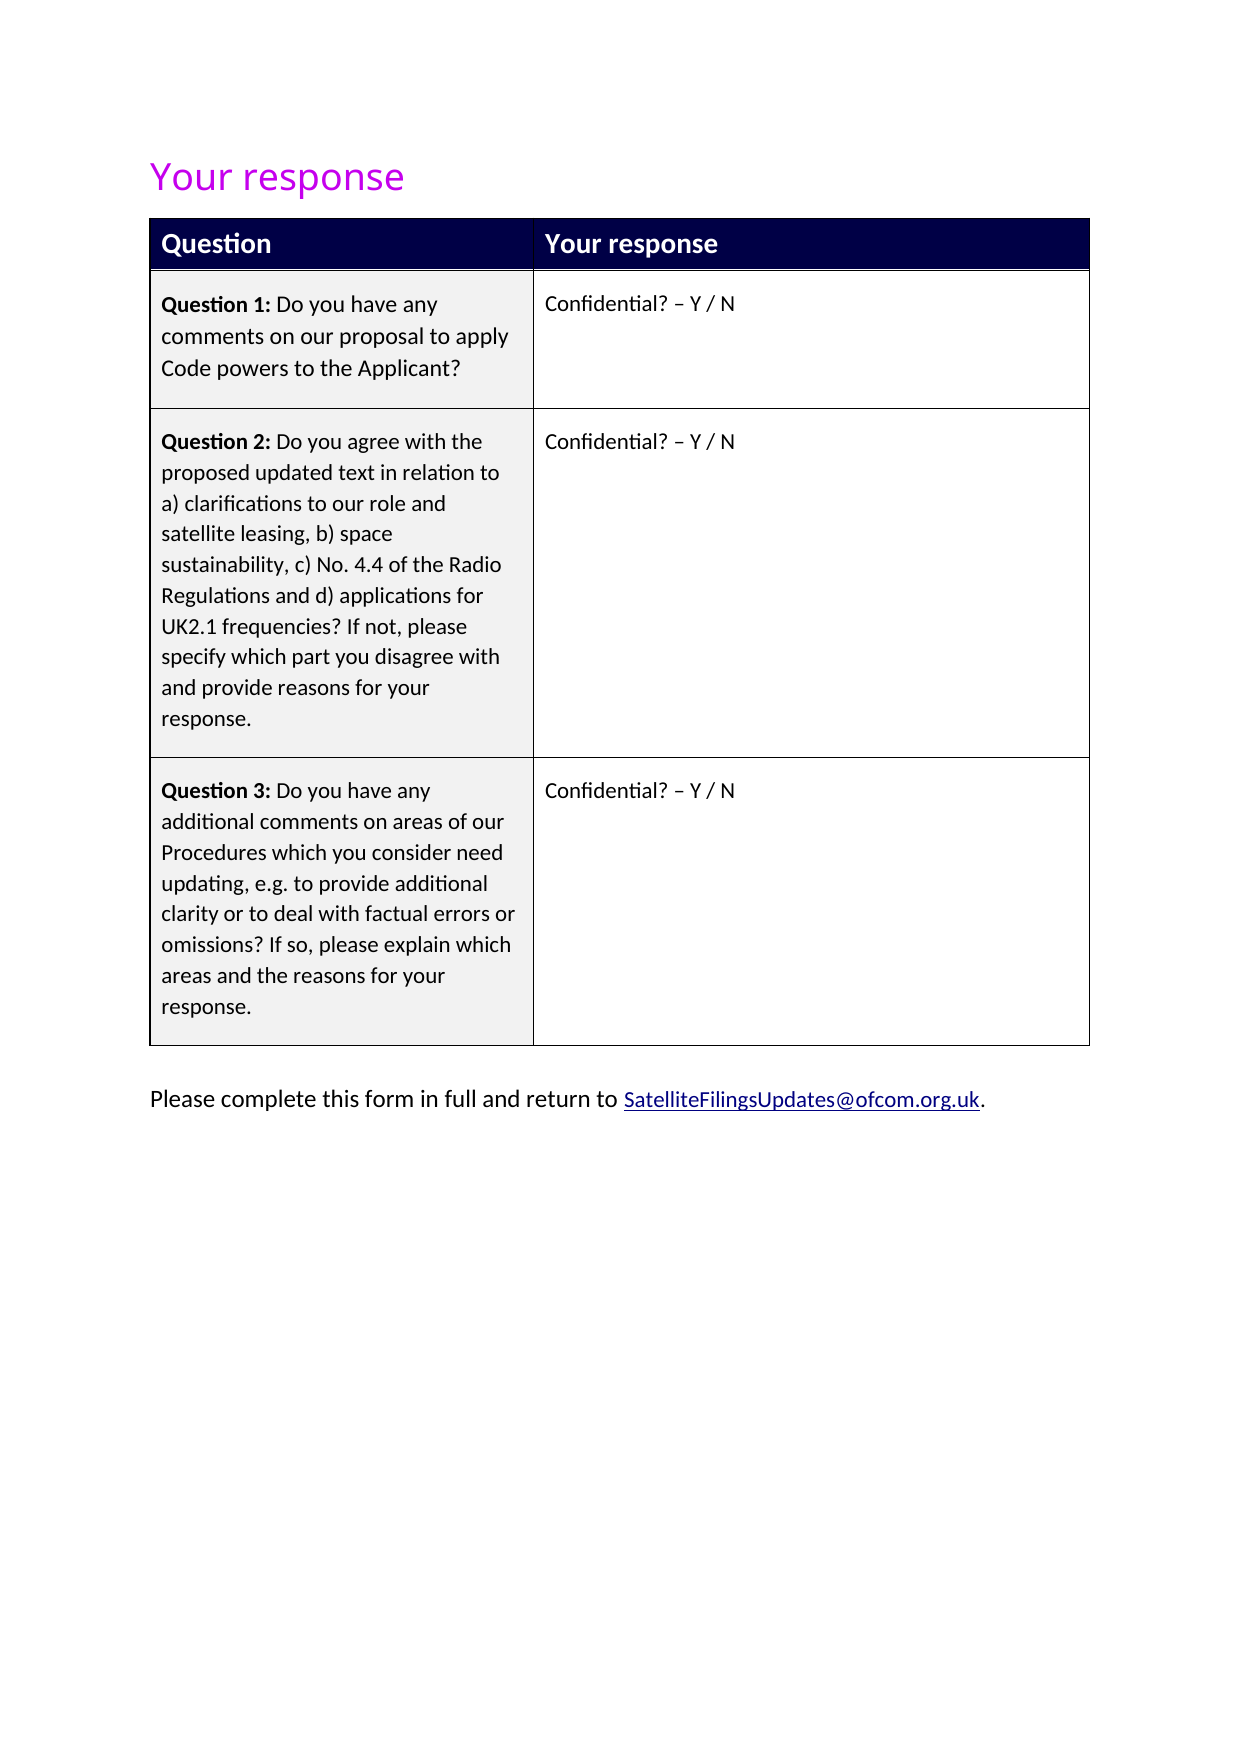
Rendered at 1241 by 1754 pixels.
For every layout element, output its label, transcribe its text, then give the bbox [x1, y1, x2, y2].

table_cell Question 3: Do you have any additional comments on areas of our Procedures which you consider need updating, e.g. to provide additional clarity or to deal with factual errors or omissions? If so, please explain which areas and the reasons for your response. [151, 758, 533, 1045]
table_cell Question 1: Do you have any comments on our proposal to apply Code powers to the Applicant? [151, 271, 533, 408]
table_cell Confidential? – Y / N [534, 409, 1089, 757]
table_header Question [151, 219, 533, 269]
table_cell Confidential? – Y / N [534, 271, 1089, 408]
subtitle Your response [150, 150, 1090, 201]
table_header Your response [534, 219, 1089, 269]
text Please complete this form in full and return to SatelliteFilingsUpdates@ofcom.org.uk. [150, 1083, 1090, 1114]
table_cell Question 2: Do you agree with the proposed updated text in relation to a) clarifications to our role and satellite leasing, b) space sustainability, c) No. 4.4 of the Radio Regulations and d) applications for UK2.1 frequencies? If not, please specify which part you disagree with and provide reasons for your response. [151, 409, 533, 757]
table_cell Confidential? – Y / N [534, 758, 1089, 1045]
